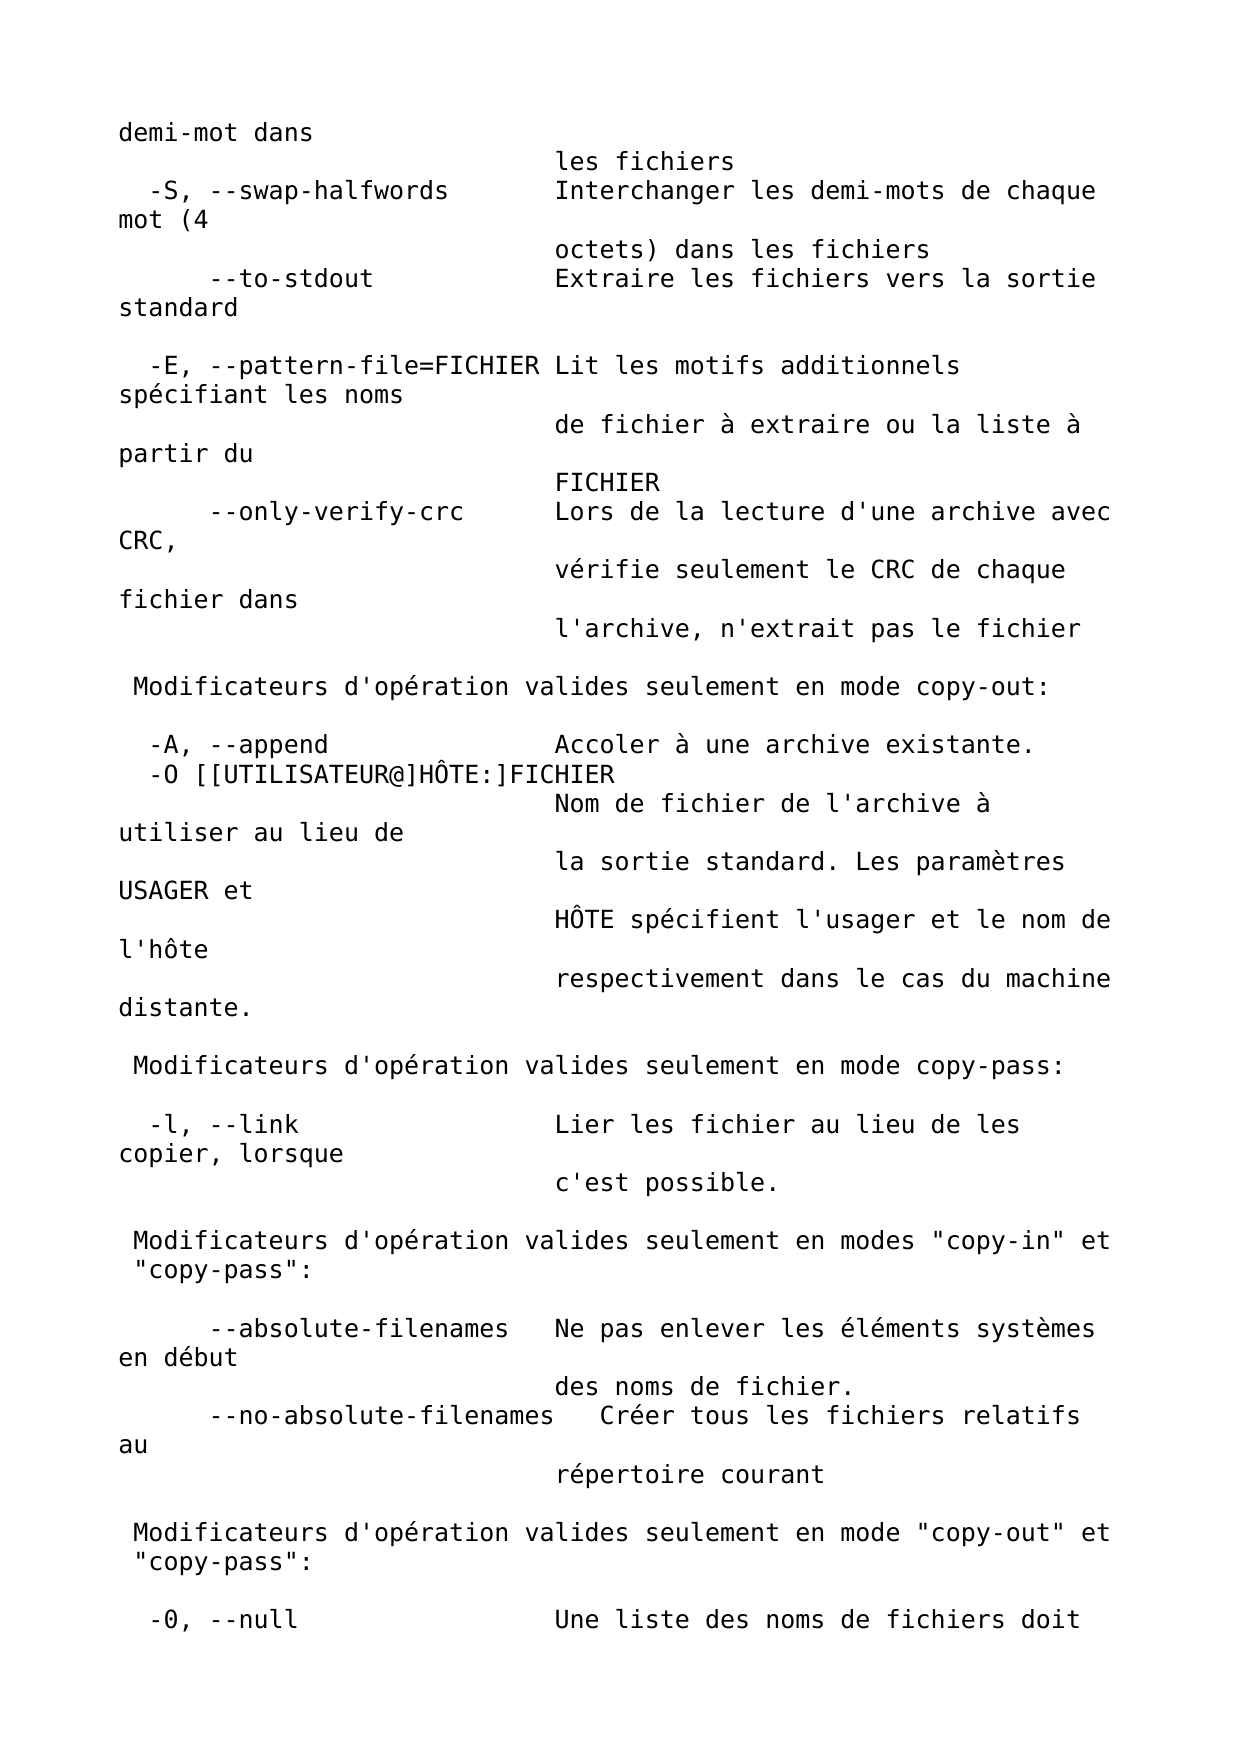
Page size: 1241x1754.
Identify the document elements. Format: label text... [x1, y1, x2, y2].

text demi-mot dans les fichiers -S, --swap-halfwords Interchanger les demi-mots de chaque mot (4 octets) dans les fichiers --to-stdout Extraire les fichiers vers la sortie standard -E, --pattern-file=FICHIER Lit les motifs additionnels spécifiant les noms de fichier à extraire ou la liste à partir du FICHIER --only-verify-crc Lors de la lecture d'une archive avec CRC, vérifie seulement le CRC de chaque fichier dans l'archive, n'extrait pas le fichier Modificateurs d'opération valides seulement en mode copy-out: -A, --append Accoler à une archive existante. -O [[UTILISATEUR@]HÔTE:]FICHIER Nom de fichier de l'archive à utiliser au lieu de la sortie standard. Les paramètres USAGER et HÔTE spécifient l'usager et le nom de l'hôte respectivement dans le cas du machine distante. Modificateurs d'opération valides seulement en mode copy-pass: -l, --link Lier les fichier au lieu de les copier, lorsque c'est possible. Modificateurs d'opération valides seulement en modes "copy-in" et "copy-pass": --absolute-filenames Ne pas enlever les éléments systèmes en début des noms de fichier. --no-absolute-filenames Créer tous les fichiers relatifs au répertoire courant Modificateurs d'opération valides seulement en mode "copy-out" et "copy-pass": -0, --null Une liste des noms de fichiers doit [118, 118, 1122, 1635]
